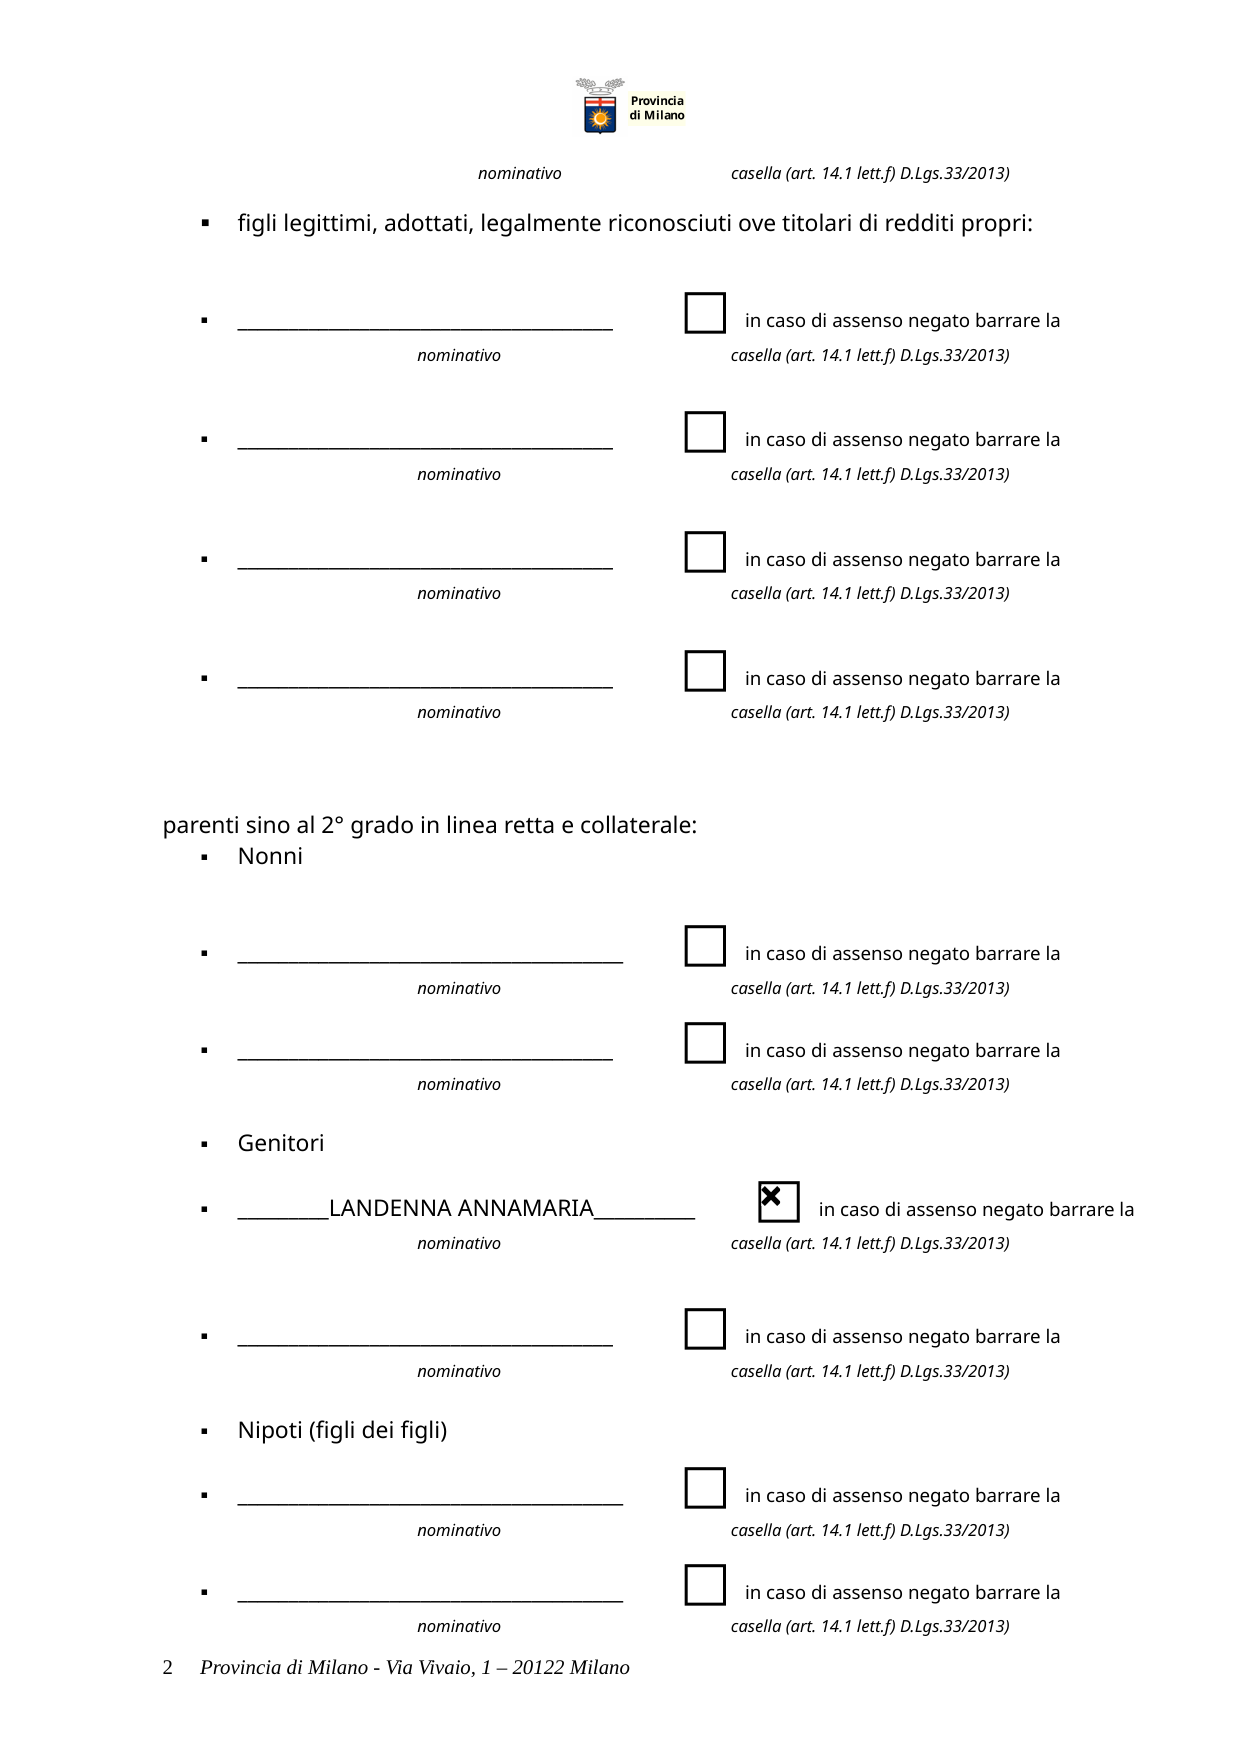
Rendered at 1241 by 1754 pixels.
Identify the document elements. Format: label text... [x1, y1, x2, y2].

list ______________________________________ □ in caso di assenso negato barrare la [200, 903, 1181, 976]
text nominativo casella (art. 14.1 lett.f) D.Lgs.33/2013) [200, 582, 1181, 604]
picture [761, 1186, 781, 1206]
text nominativo casella (art. 14.1 lett.f) D.Lgs.33/2013) [200, 701, 1181, 724]
text nominativo casella (art. 14.1 lett.f) D.Lgs.33/2013) [200, 1518, 1181, 1541]
list Nonni [200, 840, 1181, 871]
list _________LANDENNA ANNAMARIA__________ □ in caso di assenso negato barrare la [200, 1158, 1181, 1232]
list _____________________________________ □ in caso di assenso negato barrare la [200, 508, 1181, 582]
list _____________________________________ □ in caso di assenso negato barrare la [200, 627, 1181, 701]
list Genitori [200, 1127, 1181, 1158]
list ______________________________________ □ in caso di assenso negato barrare la [200, 1541, 1181, 1615]
list _____________________________________ □ in caso di assenso negato barrare la [200, 1286, 1181, 1359]
text nominativo casella (art. 14.1 lett.f) D.Lgs.33/2013) [200, 1232, 1181, 1254]
list Nipoti (figli dei figli) [200, 1413, 1181, 1445]
text nominativo casella (art. 14.1 lett.f) D.Lgs.33/2013) [200, 976, 1181, 999]
text nominativo casella (art. 14.1 lett.f) D.Lgs.33/2013) [200, 463, 1181, 485]
text parenti sino al 2° grado in linea retta e collaterale: [162, 809, 1181, 840]
text nominativo casella (art. 14.1 lett.f) D.Lgs.33/2013) [200, 1615, 1181, 1638]
text nominativo casella (art. 14.1 lett.f) D.Lgs.33/2013) [200, 99, 1181, 184]
list ______________________________________ □ in caso di assenso negato barrare la [200, 1445, 1181, 1518]
text nominativo casella (art. 14.1 lett.f) D.Lgs.33/2013) [200, 343, 1181, 366]
list figli legittimi, adottati, legalmente riconosciuti ove titolari di redditi propri: [200, 207, 1181, 238]
text nominativo casella (art. 14.1 lett.f) D.Lgs.33/2013) [200, 1073, 1181, 1096]
list _____________________________________ □ in caso di assenso negato barrare la [200, 270, 1181, 343]
text nominativo casella (art. 14.1 lett.f) D.Lgs.33/2013) [200, 1359, 1181, 1382]
list _____________________________________ □ in caso di assenso negato barrare la [200, 389, 1181, 463]
list _____________________________________ □ in caso di assenso negato barrare la [200, 999, 1181, 1073]
